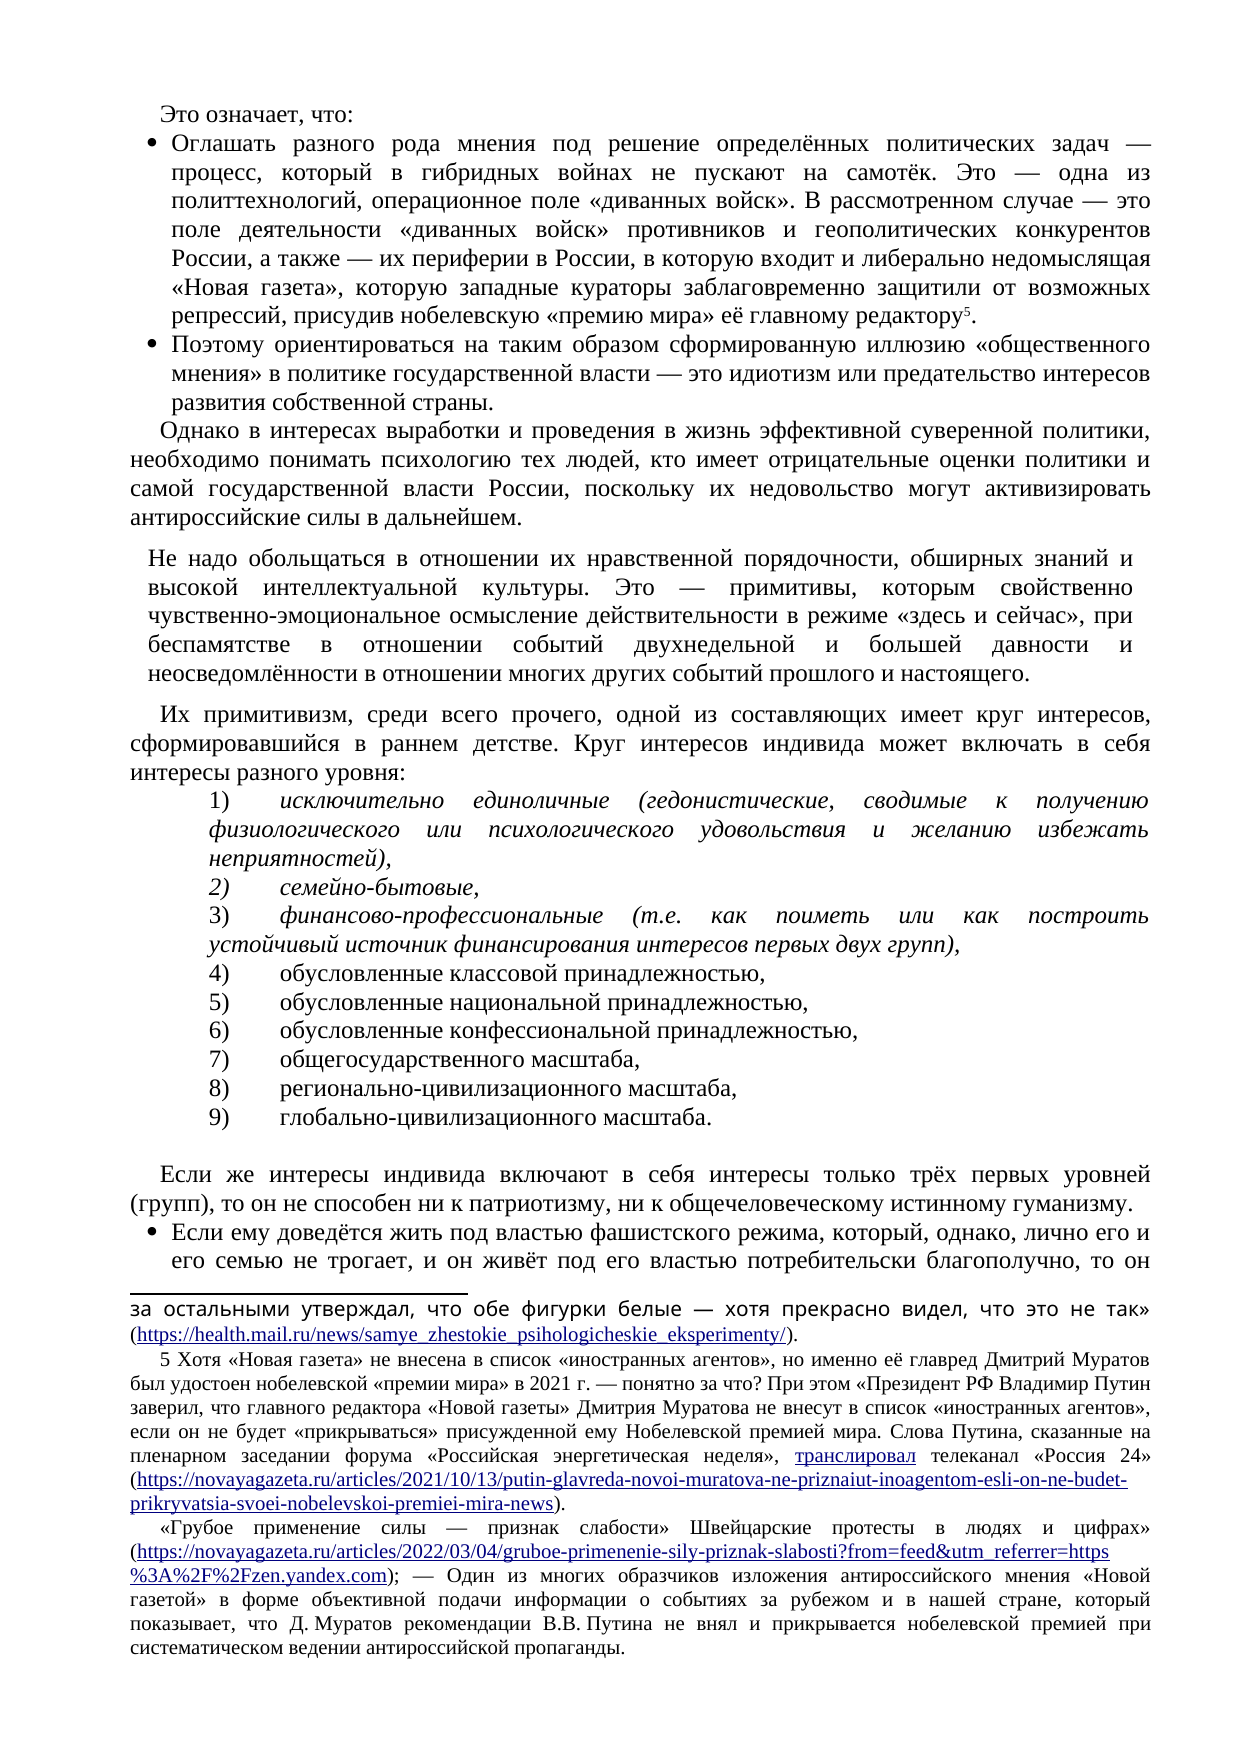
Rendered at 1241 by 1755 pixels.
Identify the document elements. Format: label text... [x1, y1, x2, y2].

list семейно-бытовые, [209, 872, 1152, 900]
list Оглашать разного рода мнения под решение определённых политических задач — процесс, который в гибридных войнах не пускают на самотёк. Это — одна из политтехнологий, операционное поле «диванных войск». В рассмотренном случае — это поле деятельности «диванных войск» противников и геополитических конкурентов России, а также — их периферии в России, в которую входит и либерально недомыслящая «Новая газета», которую западные кураторы заблаговременно защитили от возможных репрессий, присудив нобелевскую «премию мира» её главному редактору. [148, 128, 1152, 329]
list глобально-цивилизационного масштаба. [209, 1102, 1152, 1130]
text Это означает, что: [130, 99, 1152, 128]
list обусловленные классовой принадлежностью, [209, 958, 1152, 987]
list «Грубое применение силы — признак слабости» Швейцарские протесты в людях и цифрах» (https://novayagazeta.ru/articles/2022/03/04/gruboe-primenenie-sily-priznak-slabosti?from=feed&utm_referrer=https%3A%2F%2Fzen.yandex.com); — Один из многих образчиков изложения антироссийского мнения «Новой газетой» в форме объективной подачи информации о событиях за рубежом и в нашей стране, который показывает, что Д. Муратов рекомендации В.В. Путина не внял и прикрывается нобелевской премией при систематическом ведении антироссийской пропаганды. [130, 1515, 1152, 1659]
list Если ему доведётся жить под властью фашистского режима, который, однако, лично его и его семью не трогает, и он живёт под его властью потребительски благополучно, то он [148, 1217, 1152, 1274]
text Не надо обольщаться в отношении их нравственной порядочности, обширных знаний и высокой интеллектуальной культуры. Это — примитивы, которым свойственно чувственно-эмо­ци­ональное осмысление действительности в режиме «здесь и сейчас», при беспамятстве в отношении событий двухнедельной и большей давности и неосведомлённости в отношении многих других событий прошлого и настоящего. [148, 543, 1134, 687]
list общегосударственного масштаба, [209, 1044, 1152, 1073]
text Если же интересы индивида включают в себя интересы только трёх первых уровней (групп), то он не способен ни к патриотизму, ни к общечеловеческому истинному гуманизму. [130, 1159, 1152, 1217]
list Поэтому ориентироваться на таким образом сформированную иллюзию «общественного мнения» в политике государственной власти — это идиотизм или предательство интересов развития собственной страны. [148, 329, 1152, 415]
text Однако в интересах выработки и проведения в жизнь эффективной суверенной политики, необходимо понимать психологию тех людей, кто имеет отрицательные оценки политики и самой государственной власти России, поскольку их недовольство могут активизировать антироссийские силы в дальнейшем. [130, 415, 1152, 530]
list обусловленные конфессиональной принадлежностью, [209, 1015, 1152, 1044]
list исключительно единоличные (гедонистические, сводимые к получению физиологического или психологического удовольствия и желанию избежать неприятностей), [209, 785, 1152, 872]
text за остальными утверждал, что обе фигурки белые — хотя прекрасно видел, что это не так» (https://health.mail.ru/news/samye_zhestokie_psihologicheskie_eksperimenty/). [130, 1294, 1152, 1346]
list Хотя «Новая газета» не внесена в список «иностранных агентов», но именно её главред Дмитрий Муратов был удостоен нобелевской «премии мира» в 2021 г. — понятно за что? При этом «Президент РФ Владимир Путин заверил, что главного редактора «Новой газеты» Дмитрия Муратова не внесут в список «иностранных агентов», если он не будет «прикрываться» присужденной ему Нобелевской премией мира. Слова Путина, сказанные на пленарном заседании форума «Российская энергетическая неделя», транслировал телеканал «Россия 24» (https://novayagazeta.ru/articles/2021/10/13/putin-glavreda-novoi-muratova-ne-priznaiut-inoagentom-esli-on-ne-budet-prikryvatsia-svoei-nobelevskoi-premiei-mira-news). [130, 1346, 1152, 1515]
text Их примитивизм, среди всего прочего, одной из составляющих имеет круг интересов, сформировавшийся в раннем детстве. Круг интересов индивида может включать в себя интересы разного уровня: [130, 699, 1152, 785]
list обусловленные национальной принадлежностью, [209, 987, 1152, 1015]
list регионально-цивилизационного масштаба, [209, 1073, 1152, 1102]
list финансово-профессиональные (т.е. как поиметь или как построить устойчивый источник финансирования интересов первых двух групп), [209, 900, 1152, 958]
